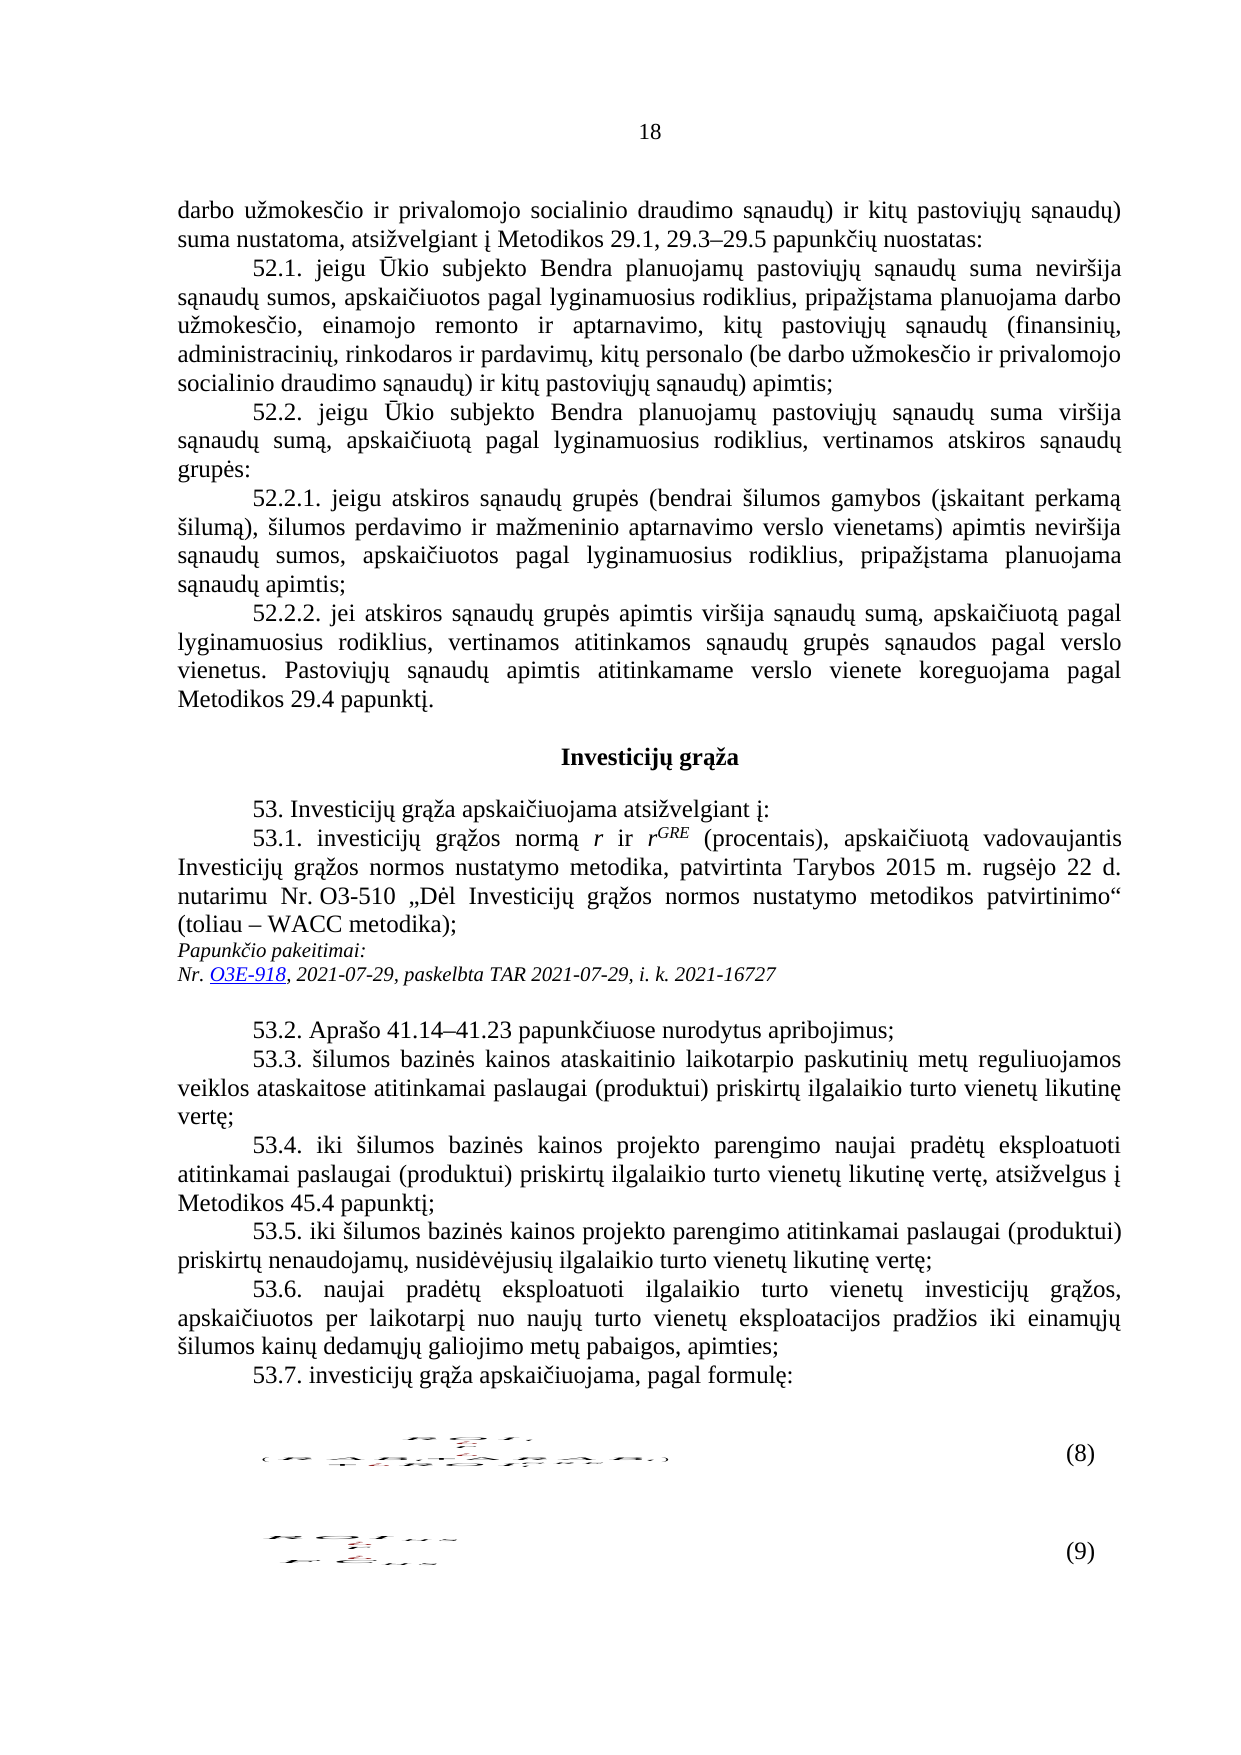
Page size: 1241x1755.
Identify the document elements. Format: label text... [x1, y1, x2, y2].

text 53.4. iki šilumos bazinės kainos projekto parengimo naujai pradėtų eksploatuoti atitinkamai paslaugai (produktui) priskirtų ilgalaikio turto vienetų likutinę vertę, atsižvelgus į Metodikos 45.4 papunktį; [177, 1130, 1122, 1216]
text 53.6. naujai pradėtų eksploatuoti ilgalaikio turto vienetų investicijų grąžos, apskaičiuotos per laikotarpį nuo naujų turto vienetų eksploatacijos pradžios iki einamųjų šilumos kainų dedamųjų galiojimo metų pabaigos, apimties; [177, 1274, 1122, 1360]
text 53. Investicijų grąža apskaičiuojama atsižvelgiant į: [177, 794, 1122, 823]
table_header [249, 1516, 1038, 1585]
text 53.1. investicijų grąžos normą r ir rGRE (procentais), apskaičiuotą vadovaujantis Investicijų grąžos normos nustatymo metodika, patvirtinta Tarybos 2015 m. rugsėjo 22 d. nutarimu Nr. O3‑510 „Dėl Investicijų grąžos normos nustatymo metodikos patvirtinimo“ (toliau – WACC metodika); [177, 823, 1122, 938]
text Nr. O3E-918, 2021-07-29, paskelbta TAR 2021-07-29, i. k. 2021-16727 [177, 962, 1122, 986]
text Papunkčio pakeitimai: [177, 938, 1122, 962]
table_header (8) [1039, 1418, 1122, 1487]
text 53.5. iki šilumos bazinės kainos projekto parengimo atitinkamai paslaugai (produktui) priskirtų nenaudojamų, nusidėvėjusių ilgalaikio turto vienetų likutinę vertę; [177, 1216, 1122, 1274]
text 53.2. Aprašo 41.14–41.23 papunkčiuose nurodytus apribojimus; [177, 1015, 1122, 1044]
text 52.1. jeigu Ūkio subjekto Bendra planuojamų pastoviųjų sąnaudų suma neviršija sąnaudų sumos, apskaičiuotos pagal lyginamuosius rodiklius, pripažįstama planuojama darbo užmokesčio, einamojo remonto ir aptarnavimo, kitų pastoviųjų sąnaudų (finansinių, administracinių, rinkodaros ir pardavimų, kitų personalo (be darbo užmokesčio ir privalomojo socialinio draudimo sąnaudų) ir kitų pastoviųjų sąnaudų) apimtis; [177, 253, 1122, 397]
table_header [249, 1418, 1038, 1487]
text 52.2. jeigu Ūkio subjekto Bendra planuojamų pastoviųjų sąnaudų suma viršija sąnaudų sumą, apskaičiuotą pagal lyginamuosius rodiklius, vertinamos atskiros sąnaudų grupės: [177, 397, 1122, 483]
text 52.2.1. jeigu atskiros sąnaudų grupės (bendrai šilumos gamybos (įskaitant perkamą šilumą), šilumos perdavimo ir mažmeninio aptarnavimo verslo vienetams) apimtis neviršija sąnaudų sumos, apskaičiuotos pagal lyginamuosius rodiklius, pripažįstama planuojama sąnaudų apimtis; [177, 483, 1122, 598]
subtitle Investicijų grąža [177, 742, 1122, 771]
text 52.2.2. jei atskiros sąnaudų grupės apimtis viršija sąnaudų sumą, apskaičiuotą pagal lyginamuosius rodiklius, vertinamos atitinkamos sąnaudų grupės sąnaudos pagal verslo vienetus. Pastoviųjų sąnaudų apimtis atitinkamame verslo vienete koreguojama pagal Metodikos 29.4 papunktį. [177, 598, 1122, 713]
table_header [177, 1516, 248, 1585]
text 53.3. šilumos bazinės kainos ataskaitinio laikotarpio paskutinių metų reguliuojamos veiklos ataskaitose atitinkamai paslaugai (produktui) priskirtų ilgalaikio turto vienetų likutinę vertę; [177, 1044, 1122, 1130]
table_header (9) [1039, 1516, 1122, 1585]
table_header [177, 1418, 248, 1487]
text darbo užmokesčio ir privalomojo socialinio draudimo sąnaudų) ir kitų pastoviųjų sąnaudų) suma nustatoma, atsižvelgiant į Metodikos 29.1, 29.3–29.5 papunkčių nuostatas: [177, 196, 1122, 253]
text 53.7. investicijų grąža apskaičiuojama, pagal formulę: [252, 1360, 1122, 1389]
